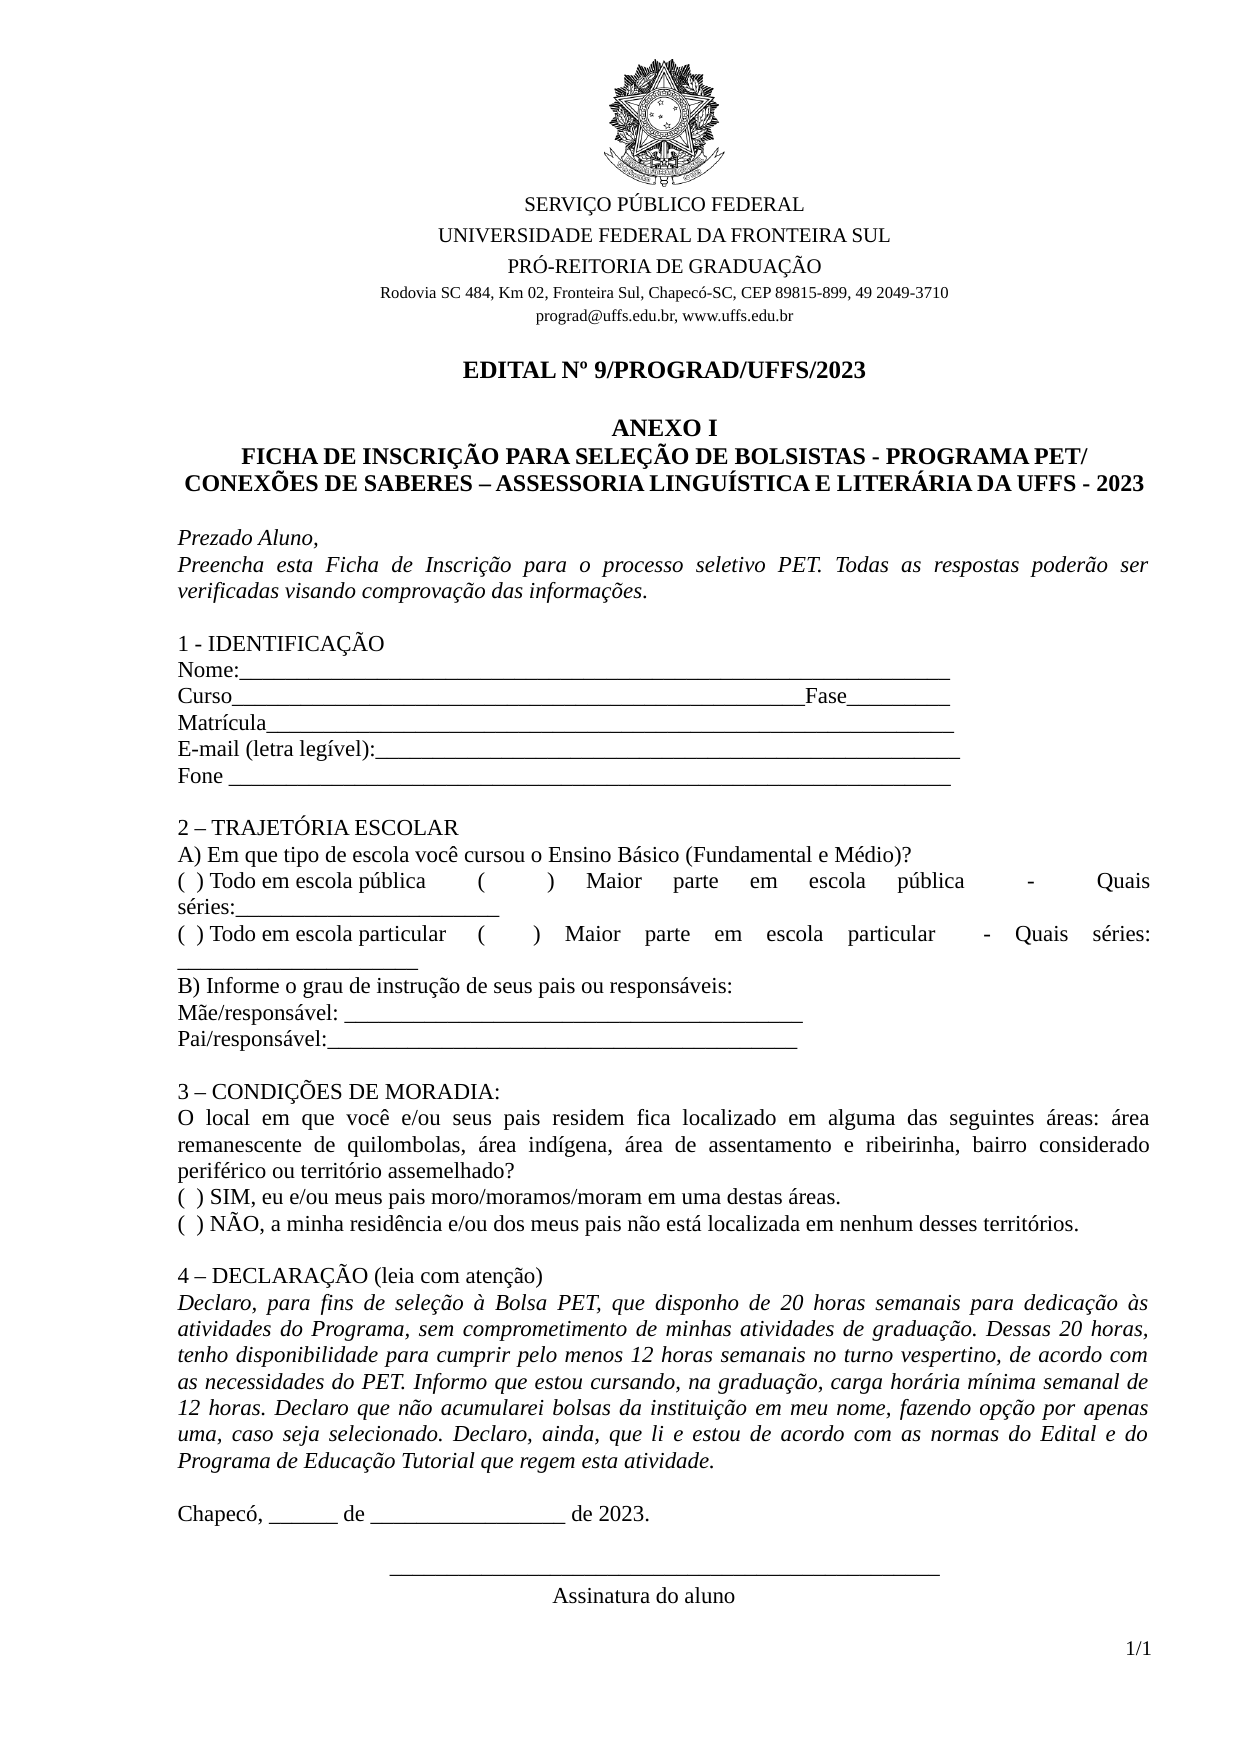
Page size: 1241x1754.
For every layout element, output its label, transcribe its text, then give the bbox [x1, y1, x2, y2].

text ( ) Todo em escola pública ( ) Maior parte em escola pública - Quais séries:_______________________ [177, 867, 1152, 920]
text ( ) SIM, eu e/ou meus pais moro/moramos/moram em uma destas áreas. [177, 1183, 1152, 1210]
text B) Informe o grau de instrução de seus pais ou responsáveis: [177, 972, 1152, 999]
text Preencha esta Ficha de Inscrição para o processo seletivo PET. Todas as respostas poderão ser verificadas visando comprovação das informações. [177, 551, 1152, 603]
text Assinatura do aluno [177, 1582, 1152, 1609]
text 1 - IDENTIFICAÇÃO [177, 630, 1152, 656]
text E-mail (letra legível):___________________________________________________ [177, 735, 1152, 762]
text Prezado Aluno, [177, 524, 1152, 551]
text EDITAL Nº 9/PROGRAD/UFFS/2023 [177, 355, 1152, 384]
text 2 – TRAJETÓRIA ESCOLAR [177, 814, 1152, 841]
text Pai/responsável:_________________________________________ [177, 1025, 1152, 1052]
text O local em que você e/ou seus pais residem fica localizado em alguma das seguintes áreas: área remanescente de quilombolas, área indígena, área de assentamento e ribeirinha, bairro considerado periférico ou território assemelhado? [177, 1104, 1152, 1183]
text 3 – CONDIÇÕES DE MORADIA: [177, 1078, 1152, 1104]
text Fone _______________________________________________________________ [177, 762, 1152, 788]
text CONEXÕES DE SABERES – ASSESSORIA LINGUÍSTICA E LITERÁRIA DA UFFS - 2023 [177, 469, 1152, 497]
text Curso__________________________________________________Fase_________ Matrícula____________________________________________________________ [177, 683, 1152, 735]
text ( ) Todo em escola particular ( ) Maior parte em escola particular - Quais séries: _____________________ [177, 920, 1152, 972]
text A) Em que tipo de escola você cursou o Ensino Básico (Fundamental e Médio)? [177, 841, 1152, 867]
text 4 – DECLARAÇÃO (leia com atenção) [177, 1262, 1152, 1289]
text Mãe/responsável: ________________________________________ [177, 999, 1152, 1025]
text FICHA DE INSCRIÇÃO PARA SELEÇÃO DE BOLSISTAS - PROGRAMA PET/ [177, 442, 1152, 469]
text Nome:______________________________________________________________ [177, 656, 1152, 683]
text ( ) NÃO, a minha residência e/ou dos meus pais não está localizada em nenhum desses territórios. [177, 1210, 1152, 1236]
text ________________________________________________ [177, 1552, 1152, 1579]
text Chapecó, ______ de _________________ de 2023. [177, 1499, 1152, 1526]
text ANEXO I [177, 413, 1152, 442]
text Declaro, para fins de seleção à Bolsa PET, que disponho de 20 horas semanais para dedicação às atividades do Programa, sem comprometimento de minhas atividades de graduação. Dessas 20 horas, tenho disponibilidade para cumprir pelo menos 12 horas semanais no turno vespertino, de acordo com as necessidades do PET. Informo que estou cursando, na graduação, carga horária mínima semanal de 12 horas. Declaro que não acumularei bolsas da instituição em meu nome, fazendo opção por apenas uma, caso seja selecionado. Declaro, ainda, que li e estou de acordo com as normas do Edital e do Programa de Educação Tutorial que regem esta atividade. [177, 1289, 1152, 1473]
